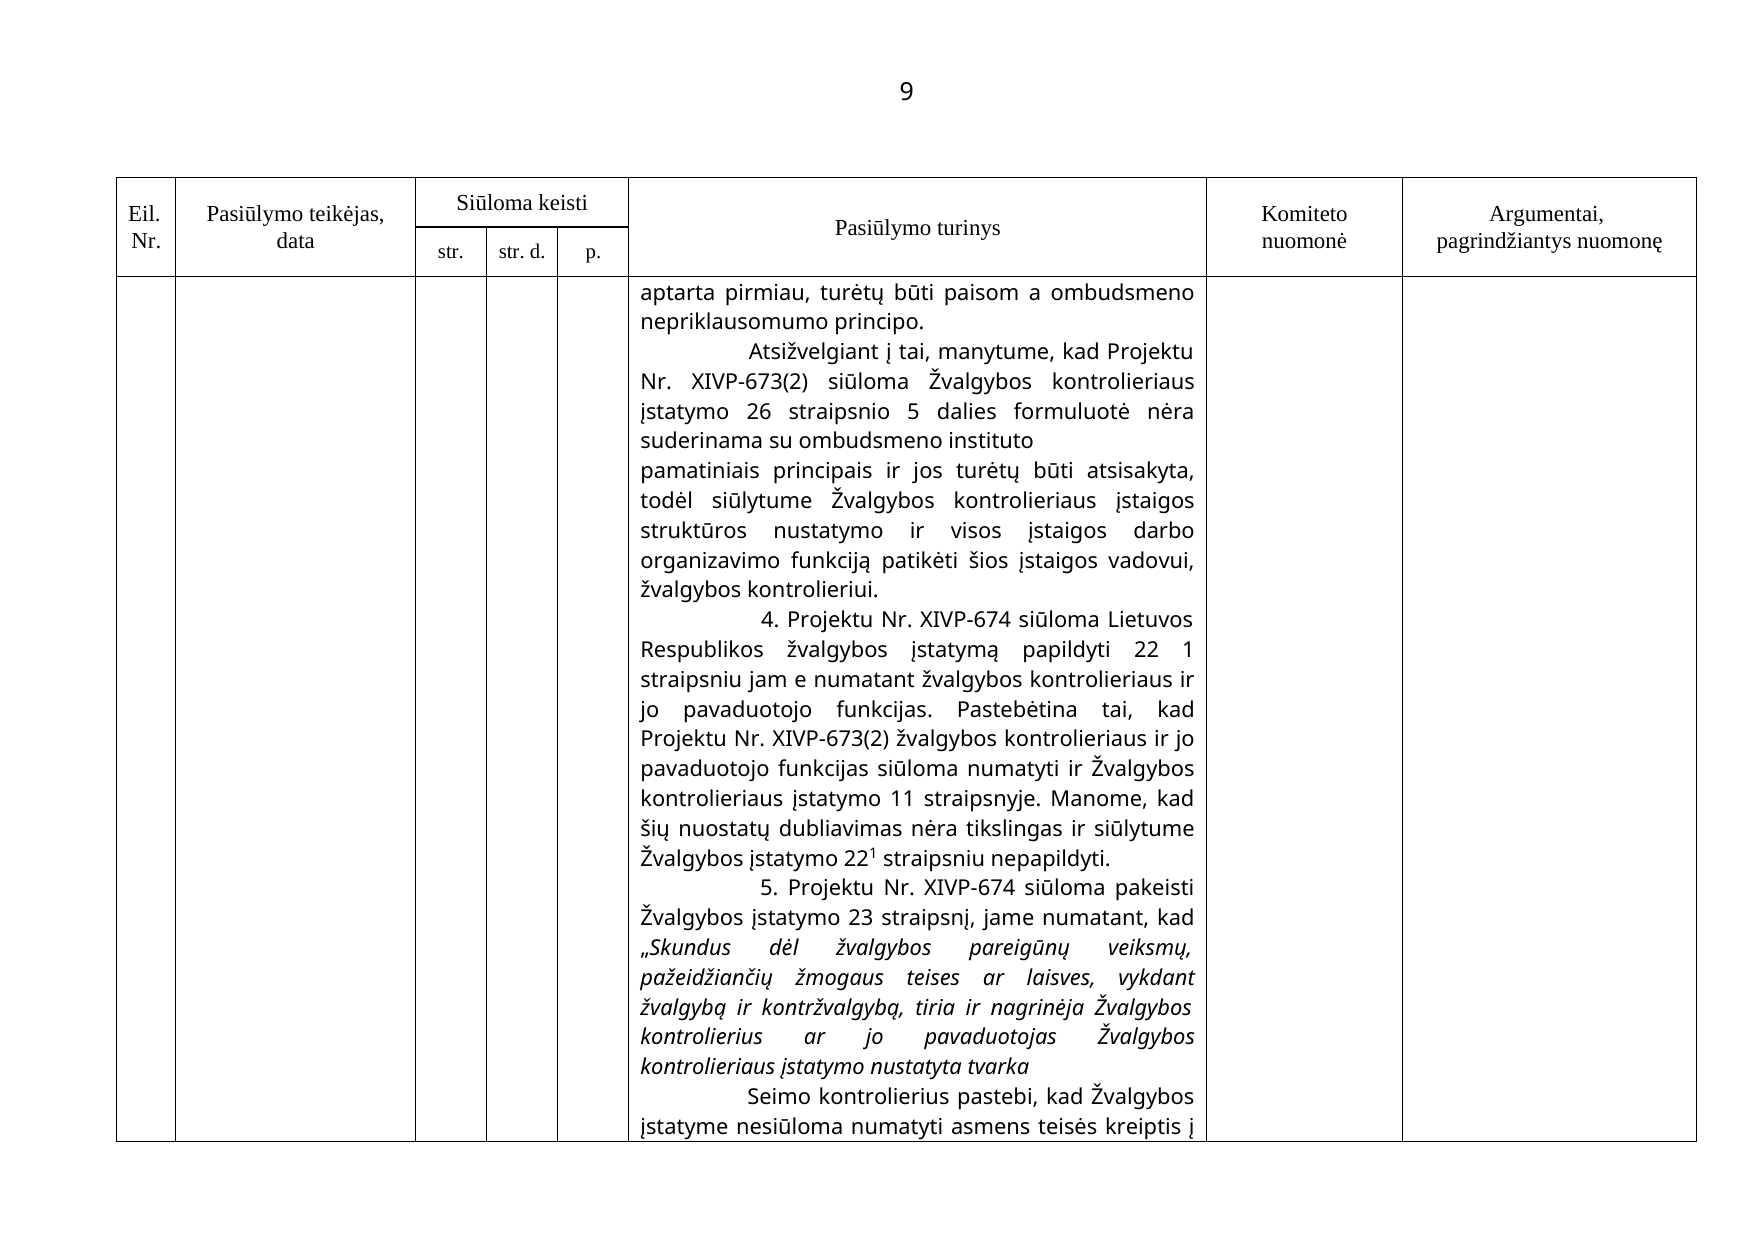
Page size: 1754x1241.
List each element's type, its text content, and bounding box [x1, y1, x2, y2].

table_cell str. d. [487, 228, 557, 276]
table_cell [1403, 277, 1696, 1141]
table_cell [117, 277, 175, 1141]
table_cell [558, 277, 628, 1141]
table_header Eil. Nr. [117, 178, 175, 276]
table_cell str. [416, 228, 486, 276]
table_cell aptarta pirmiau, turėtų būti paisom a ombudsmeno nepriklausomumo principo. Atsižvelgiant į tai, manytume, kad Projektu Nr. XIVP-673(2) siūloma Žvalgybos kontrolieriaus įstatymo 26 straipsnio 5 dalies formuluotė nėra suderinama su ombudsmeno instituto pamatiniais principais ir jos turėtų būti atsisakyta, todėl siūlytume Žvalgybos kontrolieriaus įstaigos struktūros nustatymo ir visos įstaigos darbo organizavimo funkciją patikėti šios įstaigos vadovui, žvalgybos kontrolieriui. 4. Projektu Nr. XIVP-674 siūloma Lietuvos Respublikos žvalgybos įstatymą papildyti 22 1 straipsniu jam e numatant žvalgybos kontrolieriaus ir jo pavaduotojo funkcijas. Pastebėtina tai, kad Projektu Nr. XIVP-673(2) žvalgybos kontrolieriaus ir jo pavaduotojo funkcijas siūloma numatyti ir Žvalgybos kontrolieriaus įstatymo 11 straipsnyje. Manome, kad šių nuostatų dubliavimas nėra tikslingas ir siūlytume Žvalgybos įstatymo 221 straipsniu nepapildyti. 5. Projektu Nr. XIVP-674 siūloma pakeisti Žvalgybos įstatymo 23 straipsnį, jame numatant, kad „Skundus dėl žvalgybos pareigūnų veiksmų, pažeidžiančių žmogaus teises ar laisves, vykdant žvalgybą ir kontržvalgybą, tiria ir nagrinėja Žvalgybos kontrolierius ar jo pavaduotojas Žvalgybos kontrolieriaus įstatymo nustatyta tvarka Seimo kontrolierius pastebi, kad Žvalgybos įstatyme nesiūloma numatyti asmens teisės kreiptis į [629, 277, 1206, 1141]
table_cell [416, 277, 486, 1141]
table_cell p. [558, 228, 628, 276]
table_header Komiteto nuomonė [1207, 178, 1402, 276]
table_header Argumentai, pagrindžiantys nuomonę [1403, 178, 1696, 276]
table_header Pasiūlymo teikėjas, data [176, 178, 415, 276]
table_cell [176, 277, 415, 1141]
table_header Siūloma keisti [416, 178, 628, 226]
table_cell [1207, 277, 1402, 1141]
table_cell [487, 277, 557, 1141]
table_header Pasiūlymo turinys [629, 178, 1206, 276]
